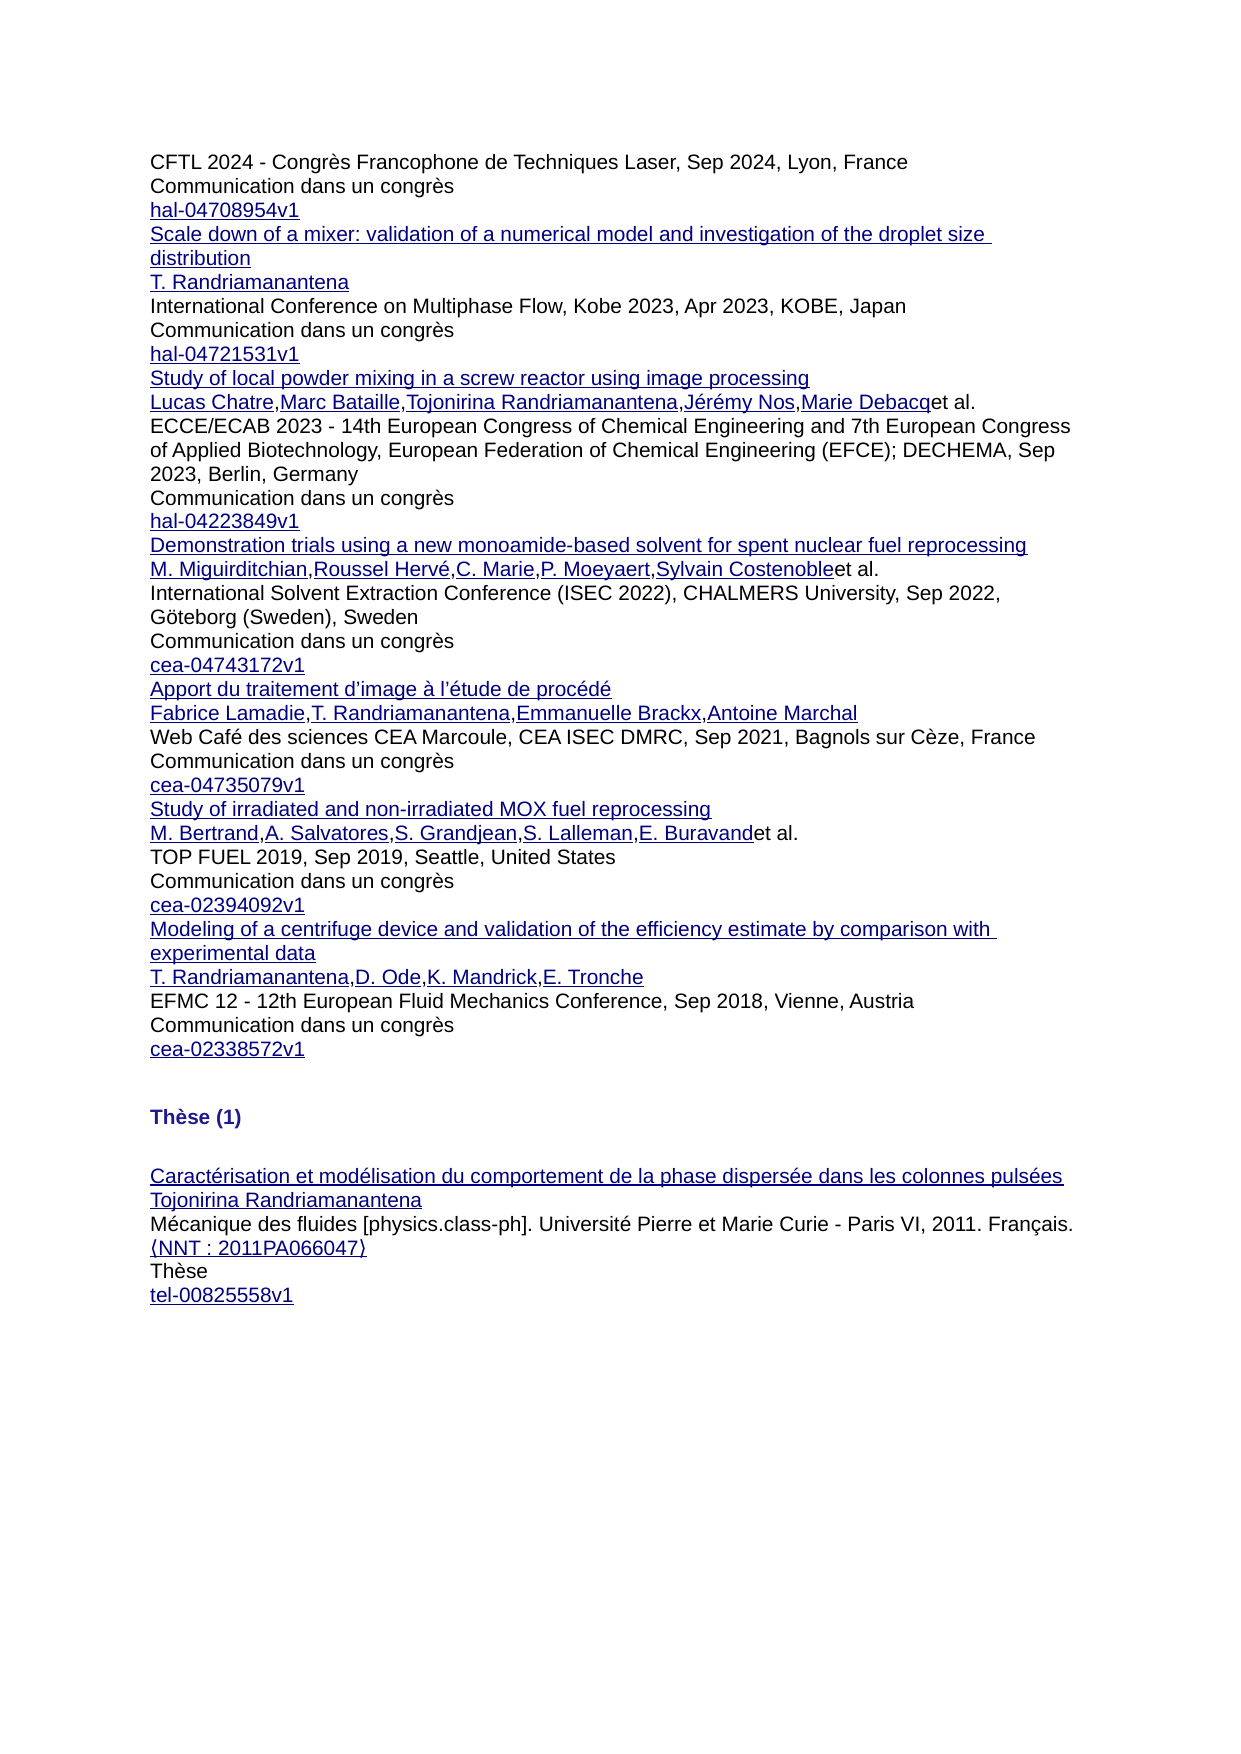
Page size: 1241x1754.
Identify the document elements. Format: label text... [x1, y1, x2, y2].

table_cell Apport du traitement d’image à l’étude de procédé Fabrice Lamadie,T. Randriamanantena,Emmanuelle Brackx,Antoine Marchal Web Café des sciences CEA Marcoule, CEA ISEC DMRC, Sep 2021, Bagnols sur Cèze, France Communication dans un congrès cea-04735079v1 [150, 677, 1090, 797]
table_cell CFTL 2024 - Congrès Francophone de Techniques Laser, Sep 2024, Lyon, France Communication dans un congrès hal-04708954v1 [150, 150, 1090, 222]
table_cell Study of irradiated and non-irradiated MOX fuel reprocessing M. Bertrand,A. Salvatores,S. Grandjean,S. Lalleman,E. Buravandet al. TOP FUEL 2019, Sep 2019, Seattle, United States Communication dans un congrès cea-02394092v1 [150, 797, 1090, 917]
table_header Caractérisation et modélisation du comportement de la phase dispersée dans les colonnes pulsées Tojonirina Randriamanantena Mécanique des fluides [physics.class-ph]. Université Pierre et Marie Curie - Paris VI, 2011. Français. ⟨NNT : 2011PA066047⟩ Thèse tel-00825558v1 [150, 1164, 1090, 1307]
table_cell Scale down of a mixer: validation of a numerical model and investigation of the droplet size distribution T. Randriamanantena International Conference on Multiphase Flow, Kobe 2023, Apr 2023, KOBE, Japan Communication dans un congrès hal-04721531v1 [150, 222, 1090, 366]
table_cell Study of local powder mixing in a screw reactor using image processing Lucas Chatre,Marc Bataille,Tojonirina Randriamanantena,Jérémy Nos,Marie Debacqet al. ECCE/ECAB 2023 - 14th European Congress of Chemical Engineering and 7th European Congress of Applied Biotechnology, European Federation of Chemical Engineering (EFCE); DECHEMA, Sep 2023, Berlin, Germany Communication dans un congrès hal-04223849v1 [150, 366, 1090, 533]
table_cell Modeling of a centrifuge device and validation of the efficiency estimate by comparison with experimental data T. Randriamanantena,D. Ode,K. Mandrick,E. Tronche EFMC 12 - 12th European Fluid Mechanics Conference, Sep 2018, Vienne, Austria Communication dans un congrès cea-02338572v1 [150, 917, 1090, 1060]
subtitle Thèse (1) [150, 1105, 1090, 1129]
table_cell Demonstration trials using a new monoamide-based solvent for spent nuclear fuel reprocessing M. Miguirditchian,Roussel Hervé,C. Marie,P. Moeyaert,Sylvain Costenobleet al. International Solvent Extraction Conference (ISEC 2022), CHALMERS University, Sep 2022, Göteborg (Sweden), Sweden Communication dans un congrès cea-04743172v1 [150, 533, 1090, 677]
